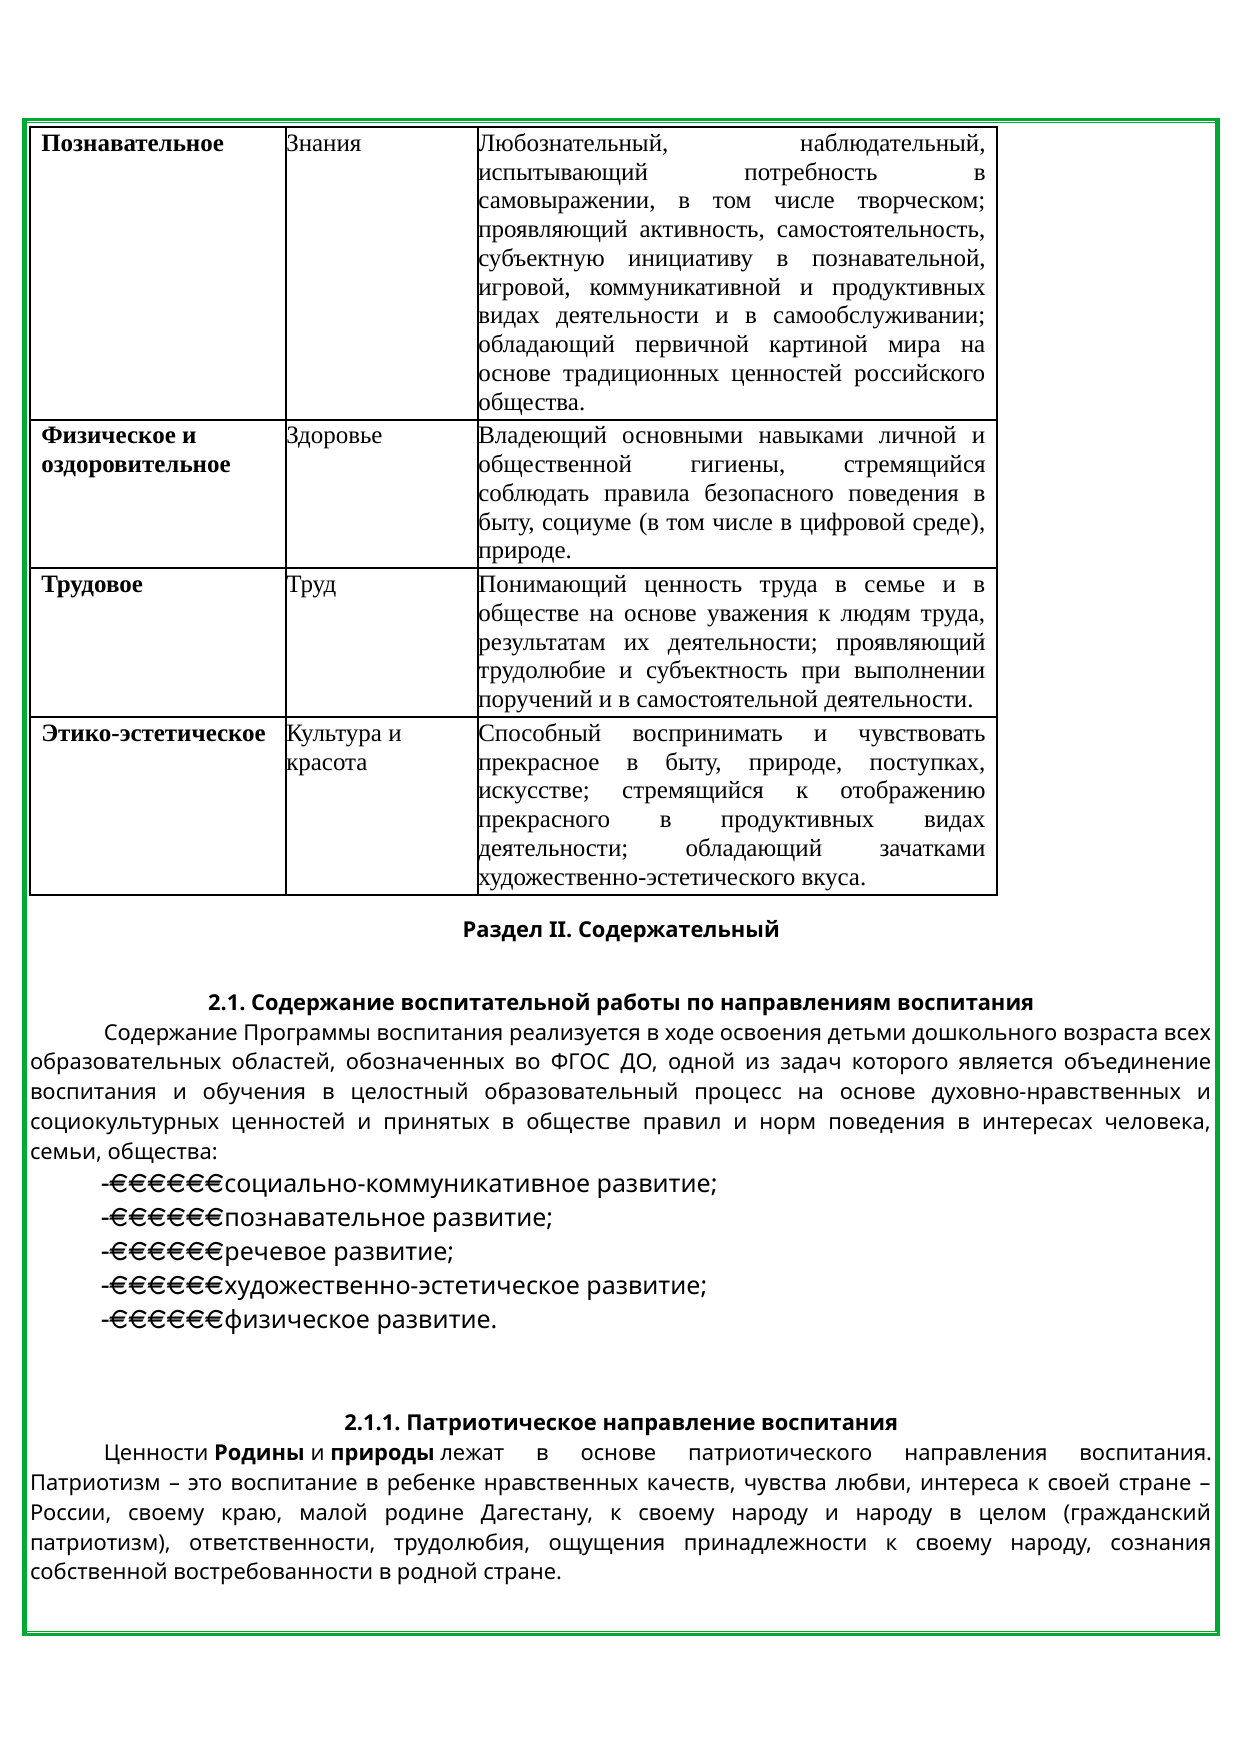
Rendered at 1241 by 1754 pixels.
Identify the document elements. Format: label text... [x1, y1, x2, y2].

table_cell Любознательный, наблюдательный, испытывающий потребность в самовыражении, в том числе творческом; проявляющий активность, самостоятельность, субъектную инициативу в познавательной, игровой, коммуникативной и продуктивных видах деятельности и в самообслуживании; обладающий первичной картиной мира на основе традиционных ценностей российского общества. [479, 128, 996, 418]
text Содержание Программы воспитания реализуется в ходе освоения детьми дошкольного возраста всех образовательных областей, обозначенных во ФГОС ДО, одной из задач которого является объединение воспитания и обучения в целостный образовательный процесс на основе духовно-нравственных и социокультурных ценностей и принятых в обществе правил и норм поведения в интересах человека, семьи, общества: [30, 1017, 1212, 1166]
table_cell Способный воспринимать и чувствовать прекрасное в быту, природе, поступках, искусстве; стремящийся к отображению прекрасного в продуктивных видах деятельности; обладающий зачатками художественно-эстетического вкуса. [479, 718, 996, 893]
table_cell Культура и красота [287, 718, 477, 893]
table_cell Владеющий основными навыками личной и общественной гигиены, стремящийся соблюдать правила безопасного поведения в быту, социуме (в том числе в цифровой среде), природе. [479, 421, 996, 567]
table_cell Здоровье [287, 421, 477, 567]
text Раздел II. Содержательный [30, 914, 1212, 944]
text Ценности Родины и природы лежат в основе патриотического направления воспитания. Патриотизм – это воспитание в ребенке нравственных качеств, чувства любви, интереса к своей стране – России, своему краю, малой родине Дагестану, к своему народу и народу в целом (гражданский патриотизм), ответственности, трудолюбия, ощущения принадлежности к своему народу, сознания собственной востребованности в родной стране. [30, 1437, 1212, 1586]
table_cell Трудовое [31, 569, 285, 716]
text - художественно-эстетическое развитие; [86, 1268, 1212, 1302]
table_cell Понимающий ценность труда в семье и в обществе на основе уважения к людям труда, результатам их деятельности; проявляющий трудолюбие и субъектность при выполнении поручений и в самостоятельной деятельности. [479, 569, 996, 716]
table_cell Труд [287, 569, 477, 716]
text - познавательное развитие; [86, 1199, 1212, 1234]
text 2.1.1. Патриотическое направление воспитания [30, 1393, 1212, 1437]
text - речевое развитие; [86, 1234, 1212, 1268]
text - физическое развитие. [86, 1302, 1212, 1336]
text 2.1. Содержание воспитательной работы по направлениям воспитания [30, 973, 1212, 1017]
text - социально-коммуникативное развитие; [86, 1166, 1212, 1199]
table_cell Этико-эстетическое [31, 718, 285, 893]
table_cell Знания [287, 128, 477, 418]
table_cell Физическое и оздоровительное [31, 421, 285, 567]
table_cell Познавательное [31, 128, 285, 418]
